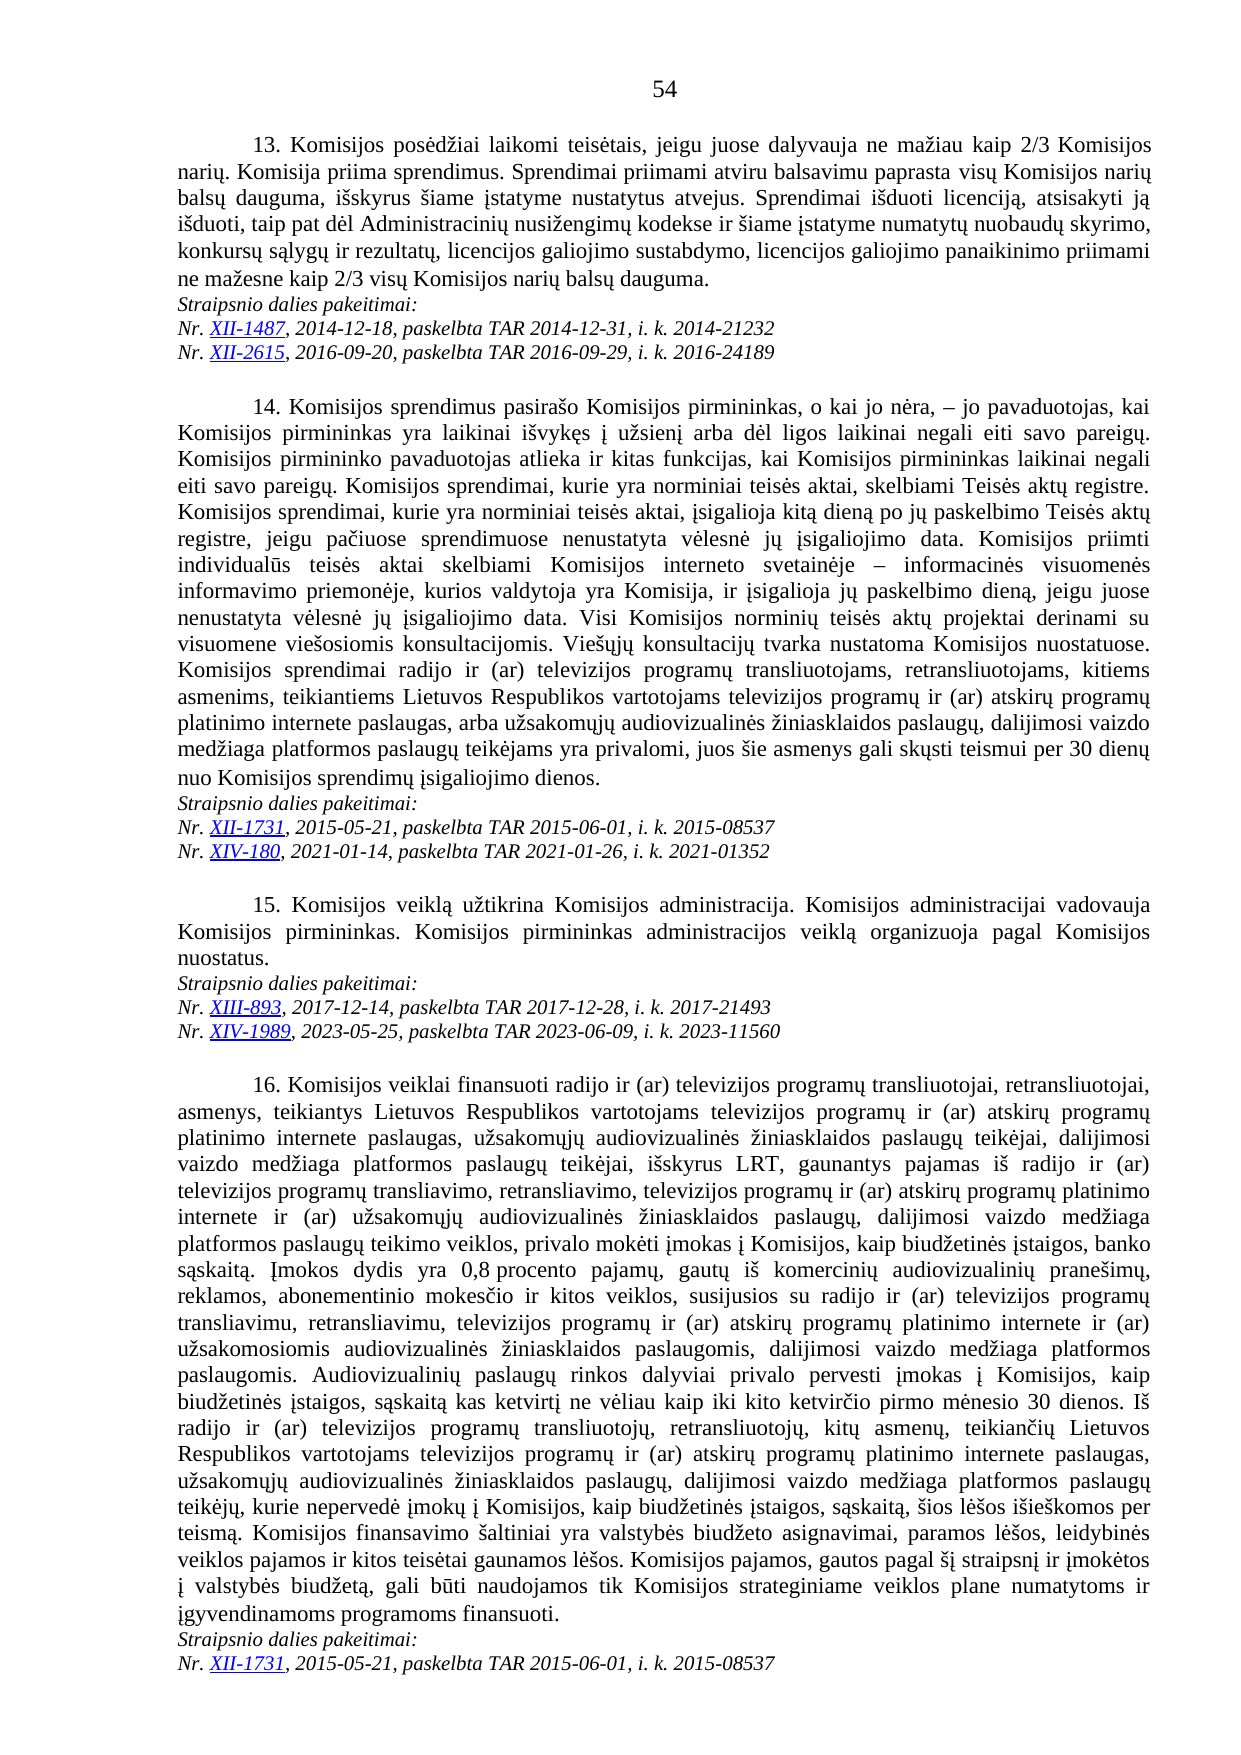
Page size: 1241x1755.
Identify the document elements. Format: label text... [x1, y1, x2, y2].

text Straipsnio dalies pakeitimai: [177, 1627, 1152, 1651]
text 16. Komisijos veiklai finansuoti radijo ir (ar) televizijos programų transliuotojai, retransliuotojai, asmenys, teikiantys Lietuvos Respublikos vartotojams televizijos programų ir (ar) atskirų programų platinimo internete paslaugas, užsakomųjų audiovizualinės žiniasklaidos paslaugų teikėjai, dalijimosi vaizdo medžiaga platformos paslaugų teikėjai, išskyrus LRT, gaunantys pajamas iš radijo ir (ar) televizijos programų transliavimo, retransliavimo, televizijos programų ir (ar) atskirų programų platinimo internete ir (ar) užsakomųjų audiovizualinės žiniasklaidos paslaugų, dalijimosi vaizdo medžiaga platformos paslaugų teikimo veiklos, privalo mokėti įmokas į Komisijos, kaip biudžetinės įstaigos, banko sąskaitą. Įmokos dydis yra 0,8 procento pajamų, gautų iš komercinių audiovizualinių pranešimų, reklamos, abonementinio mokesčio ir kitos veiklos, susijusios su radijo ir (ar) televizijos programų transliavimu, retransliavimu, televizijos programų ir (ar) atskirų programų platinimo internete ir (ar) užsakomosiomis audiovizualinės žiniasklaidos paslaugomis, dalijimosi vaizdo medžiaga platformos paslaugomis. Audiovizualinių paslaugų rinkos dalyviai privalo pervesti įmokas į Komisijos, kaip biudžetinės įstaigos, sąskaitą kas ketvirtį ne vėliau kaip iki kito ketvirčio pirmo mėnesio 30 dienos. Iš radijo ir (ar) televizijos programų transliuotojų, retransliuotojų, kitų asmenų, teikiančių Lietuvos Respublikos vartotojams televizijos programų ir (ar) atskirų programų platinimo internete paslaugas, užsakomųjų audiovizualinės žiniasklaidos paslaugų, dalijimosi vaizdo medžiaga platformos paslaugų teikėjų, kurie nepervedė įmokų į Komisijos, kaip biudžetinės įstaigos, sąskaitą, šios lėšos išieškomos per teismą. Komisijos finansavimo šaltiniai yra valstybės biudžeto asignavimai, paramos lėšos, leidybinės veiklos pajamos ir kitos teisėtai gaunamos lėšos. Komisijos pajamos, gautos pagal šį straipsnį ir įmokėtos į valstybės biudžetą, gali būti naudojamos tik Komisijos strateginiame veiklos plane numatytoms ir įgyvendinamoms programoms finansuoti. [177, 1071, 1152, 1627]
text 14. Komisijos sprendimus pasirašo Komisijos pirmininkas, o kai jo nėra, – jo pavaduotojas, kai Komisijos pirmininkas yra laikinai išvykęs į užsienį arba dėl ligos laikinai negali eiti savo pareigų. Komisijos pirmininko pavaduotojas atlieka ir kitas funkcijas, kai Komisijos pirmininkas laikinai negali eiti savo pareigų. Komisijos sprendimai, kurie yra norminiai teisės aktai, skelbiami Teisės aktų registre. Komisijos sprendimai, kurie yra norminiai teisės aktai, įsigalioja kitą dieną po jų paskelbimo Teisės aktų registre, jeigu pačiuose sprendimuose nenustatyta vėlesnė jų įsigaliojimo data. Komisijos priimti individualūs teisės aktai skelbiami Komisijos interneto svetainėje – informacinės visuomenės informavimo priemonėje, kurios valdytoja yra Komisija, ir įsigalioja jų paskelbimo dieną, jeigu juose nenustatyta vėlesnė jų įsigaliojimo data. Visi Komisijos norminių teisės aktų projektai derinami su visuomene viešosiomis konsultacijomis. Viešųjų konsultacijų tvarka nustatoma Komisijos nuostatuose. Komisijos sprendimai radijo ir (ar) televizijos programų transliuotojams, retransliuotojams, kitiems asmenims, teikiantiems Lietuvos Respublikos vartotojams televizijos programų ir (ar) atskirų programų platinimo internete paslaugas, arba užsakomųjų audiovizualinės žiniasklaidos paslaugų, dalijimosi vaizdo medžiaga platformos paslaugų teikėjams yra privalomi, juos šie asmenys gali skųsti teismui per 30 dienų nuo Komisijos sprendimų įsigaliojimo dienos. [177, 393, 1152, 791]
text Straipsnio dalies pakeitimai: [177, 292, 1152, 316]
text Straipsnio dalies pakeitimai: [177, 791, 1152, 814]
text 15. Komisijos veiklą užtikrina Komisijos administracija. Komisijos administracijai vadovauja Komisijos pirmininkas. Komisijos pirmininkas administracijos veiklą organizuoja pagal Komisijos nuostatus. [177, 891, 1152, 971]
text 13. Komisijos posėdžiai laikomi teisėtais, jeigu juose dalyvauja ne mažiau kaip 2/3 Komisijos narių. Komisija priima sprendimus. Sprendimai priimami atviru balsavimu paprasta visų Komisijos narių balsų dauguma, išskyrus šiame įstatyme nustatytus atvejus. Sprendimai išduoti licenciją, atsisakyti ją išduoti, taip pat dėl Administracinių nusižengimų kodekse ir šiame įstatyme numatytų nuobaudų skyrimo, konkursų sąlygų ir rezultatų, licencijos galiojimo sustabdymo, licencijos galiojimo panaikinimo priimami ne mažesne kaip 2/3 visų Komisijos narių balsų dauguma. [177, 131, 1152, 292]
text Nr. XII-2615, 2016-09-20, paskelbta TAR 2016-09-29, i. k. 2016-24189 [177, 340, 1152, 364]
text Nr. XII-1731, 2015-05-21, paskelbta TAR 2015-06-01, i. k. 2015-08537 [177, 814, 1152, 839]
text Nr. XII-1731, 2015-05-21, paskelbta TAR 2015-06-01, i. k. 2015-08537 [177, 1651, 1152, 1675]
text Nr. XIII-893, 2017-12-14, paskelbta TAR 2017-12-28, i. k. 2017-21493 [177, 994, 1152, 1019]
text Nr. XIV-180, 2021-01-14, paskelbta TAR 2021-01-26, i. k. 2021-01352 [177, 839, 1152, 863]
text Nr. XIV-1989, 2023-05-25, paskelbta TAR 2023-06-09, i. k. 2023-11560 [177, 1019, 1152, 1043]
text Straipsnio dalies pakeitimai: [177, 971, 1152, 994]
text Nr. XII-1487, 2014-12-18, paskelbta TAR 2014-12-31, i. k. 2014-21232 [177, 316, 1152, 340]
